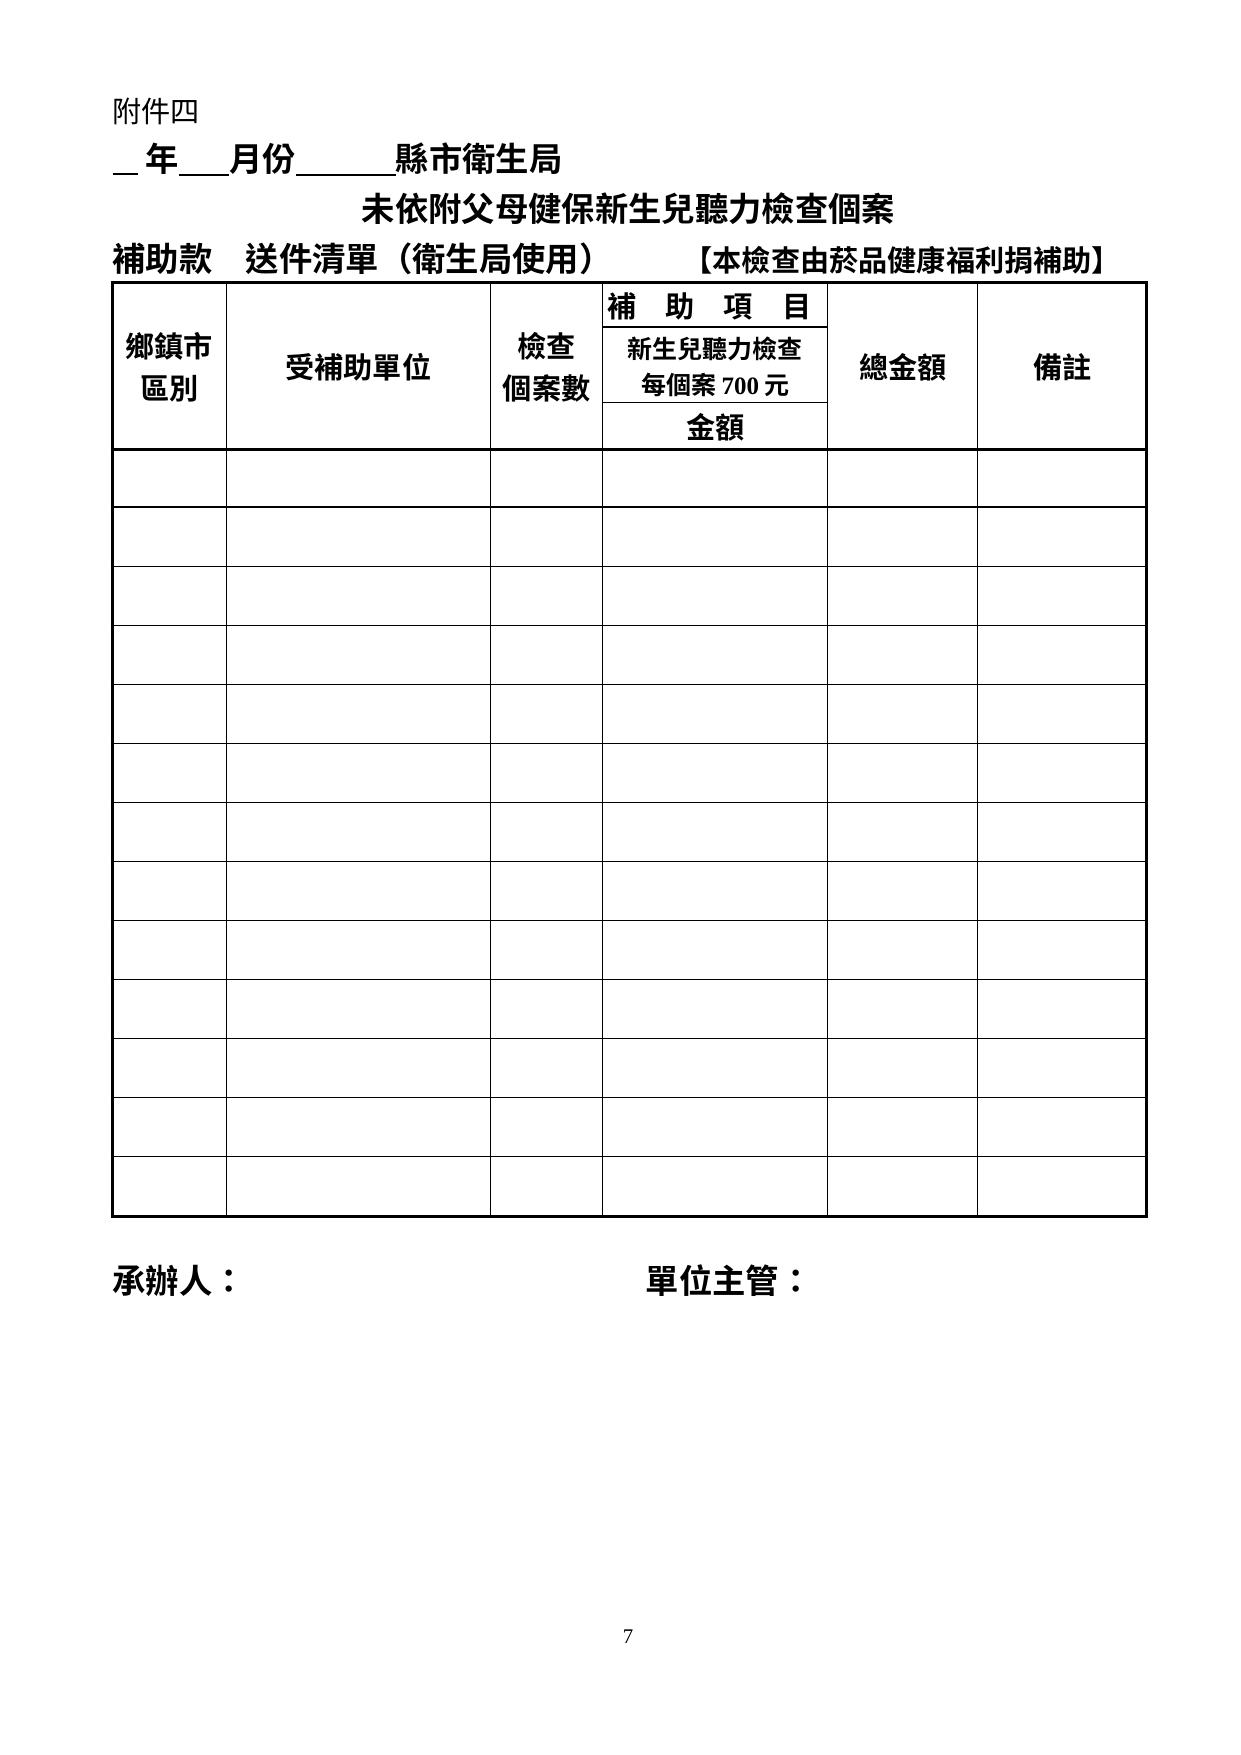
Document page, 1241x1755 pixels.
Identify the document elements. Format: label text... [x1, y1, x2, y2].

table_cell [603, 980, 827, 1038]
table_cell [227, 1039, 490, 1097]
table_header 鄉鎮市區別 [114, 284, 226, 447]
table_cell [114, 508, 226, 566]
table_cell [978, 626, 1145, 684]
table_cell [978, 508, 1145, 566]
table_cell [828, 1039, 977, 1097]
text 附件四 [112, 89, 1144, 131]
table_cell [227, 1157, 490, 1215]
table_header 受補助單位 [227, 284, 490, 447]
table_cell [603, 862, 827, 920]
table_cell [227, 508, 490, 566]
table_cell [114, 1157, 226, 1215]
table_cell [227, 451, 490, 506]
table_cell [114, 1098, 226, 1156]
table_cell [114, 921, 226, 979]
table_cell [978, 921, 1145, 979]
table_cell [114, 567, 226, 624]
table_cell [227, 980, 490, 1038]
table_cell [227, 921, 490, 979]
table_cell [978, 567, 1145, 624]
table_cell [603, 921, 827, 979]
table_cell [828, 1098, 977, 1156]
text 未依附父母健保新生兒聽力檢查個案 [112, 181, 1144, 231]
table_cell [227, 744, 490, 802]
table_cell [491, 626, 602, 684]
table_cell [227, 626, 490, 684]
table_cell [491, 921, 602, 979]
table_cell [978, 803, 1145, 861]
table_cell [114, 626, 226, 684]
table_cell [978, 1098, 1145, 1156]
table_header 檢查 個案數 [491, 284, 602, 447]
table_cell [603, 685, 827, 743]
table_cell [491, 980, 602, 1038]
table_cell [491, 685, 602, 743]
table_cell [491, 567, 602, 624]
table_cell [114, 685, 226, 743]
table_cell [978, 451, 1145, 506]
table_cell [828, 567, 977, 624]
table_cell [227, 803, 490, 861]
table_cell [978, 1157, 1145, 1215]
table_cell [978, 744, 1145, 802]
table_cell [114, 1039, 226, 1097]
text 年 月份 縣市衛生局 [112, 131, 1144, 181]
table_cell [114, 862, 226, 920]
table_cell [491, 862, 602, 920]
table_cell [227, 1098, 490, 1156]
table_cell [603, 1098, 827, 1156]
table_cell [603, 744, 827, 802]
table_cell [491, 1039, 602, 1097]
text 補助款 送件清單（衛生局使用） 【本檢查由菸品健康福利捐補助】 [112, 231, 1144, 281]
table_cell [828, 508, 977, 566]
table_cell [978, 1039, 1145, 1097]
table_cell [227, 567, 490, 624]
text 承辦人： 單位主管： [112, 1260, 1144, 1302]
table_cell [603, 1039, 827, 1097]
table_cell [978, 862, 1145, 920]
table_cell [491, 1098, 602, 1156]
table_cell [491, 451, 602, 506]
table_cell [828, 626, 977, 684]
table_cell [828, 980, 977, 1038]
table_cell [491, 744, 602, 802]
table_cell [491, 1157, 602, 1215]
table_header 總金額 [828, 284, 977, 447]
table_cell [491, 803, 602, 861]
table_header 補 助 項 目 [603, 284, 827, 326]
table_cell [491, 508, 602, 566]
table_cell [603, 567, 827, 624]
table_cell [114, 980, 226, 1038]
table_cell [603, 803, 827, 861]
table_cell 新生兒聽力檢查 每個案700元 [603, 328, 827, 402]
table_cell [603, 626, 827, 684]
table_cell [603, 1157, 827, 1215]
table_cell [227, 862, 490, 920]
table_cell [114, 803, 226, 861]
table_header 備註 [978, 284, 1145, 447]
table_cell [828, 921, 977, 979]
table_cell [828, 685, 977, 743]
table_cell [978, 685, 1145, 743]
table_cell [603, 508, 827, 566]
table_cell [603, 451, 827, 506]
table_cell [828, 803, 977, 861]
table_cell [828, 1157, 977, 1215]
table_cell [114, 744, 226, 802]
table_cell [828, 744, 977, 802]
table_cell [114, 451, 226, 506]
table_cell [828, 451, 977, 506]
table_cell [227, 685, 490, 743]
table_cell 金額 [603, 403, 827, 447]
table_cell [828, 862, 977, 920]
table_cell [978, 980, 1145, 1038]
